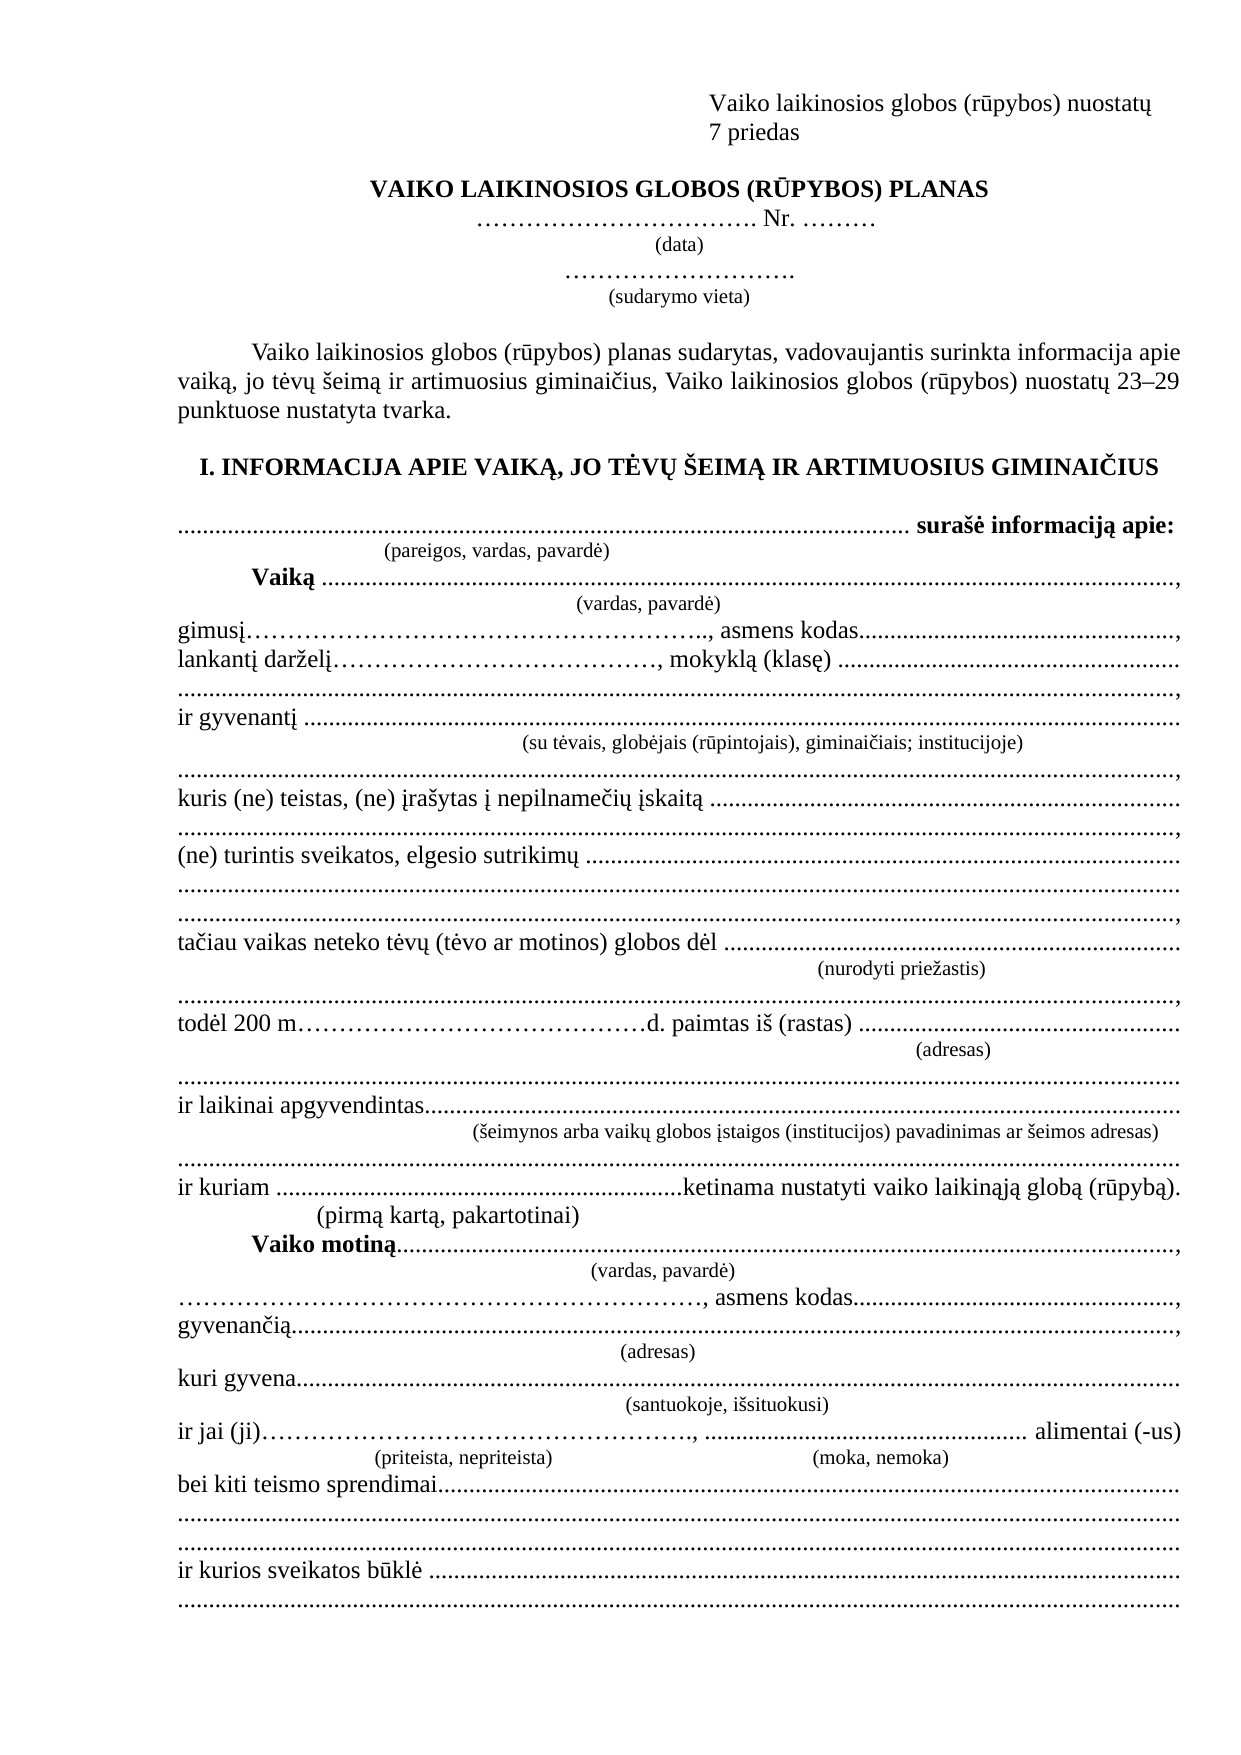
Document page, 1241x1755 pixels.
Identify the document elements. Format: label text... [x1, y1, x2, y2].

text ………………………. [177, 256, 1181, 284]
text (pareigos, vardas, pavardė) [177, 538, 1181, 562]
text ir gyvenantį [177, 702, 1181, 730]
text (priteista, nepriteista) (moka, nemoka) [177, 1445, 1181, 1469]
text (šeimynos arba vaikų globos įstaigos (institucijos) pavadinimas ar šeimos adresas) [177, 1119, 1181, 1143]
text Vaiko laikinosios globos (rūpybos) planas sudarytas, vadovaujantis surinkta informacija apie vaiką, jo tėvų šeimą ir artimuosius giminaičius, Vaiko laikinosios globos (rūpybos) nuostatų 23–29 punktuose nustatyta tvarka. [177, 337, 1181, 423]
text lankantį darželį…………………………………, mokyklą (klasę) [177, 644, 1181, 673]
text gyvenančią , [177, 1311, 1181, 1339]
text (pirmą kartą, pakartotinai) [177, 1200, 1181, 1229]
text (sudarymo vieta) [177, 284, 1181, 308]
subtitle I. INFORMACIJA APIE VAIKĄ, JO TĖVŲ ŠEIMĄ IR ARTIMUOSIUS GIMINAIČIUS [177, 452, 1181, 481]
text ……………………………. Nr. ……… [177, 203, 1181, 232]
text (santuokoje, išsituokusi) [177, 1392, 1181, 1416]
subtitle Vaiko motiną , [177, 1229, 1181, 1258]
text , [177, 812, 1181, 841]
subtitle VAIKO LAIKINOSIOS GLOBOS (RŪPYBOS) PLANAS [177, 174, 1181, 203]
text ir kuriam ketinama nustatyti vaiko laikinąją globą (rūpybą). [177, 1172, 1181, 1200]
text (vardas, pavardė) [177, 1258, 1181, 1282]
text , [177, 673, 1181, 702]
text (data) [177, 232, 1181, 256]
text todėl 200 m……………………………………d. paimtas iš (rastas) [177, 1008, 1181, 1037]
text tačiau vaikas neteko tėvų (tėvo ar motinos) globos dėl [177, 927, 1181, 956]
text (vardas, pavardė) [177, 591, 1181, 615]
text kuris (ne) teistas, (ne) įrašytas į nepilnamečių įskaitą [177, 783, 1181, 812]
text (ne) turintis sveikatos, elgesio sutrikimų [177, 841, 1181, 869]
text , [177, 980, 1181, 1008]
text Vaiko laikinosios globos (rūpybos) nuostatų [177, 88, 1181, 117]
text ir kurios sveikatos būklė [177, 1555, 1181, 1584]
text , [177, 754, 1181, 783]
text kuri gyvena [177, 1363, 1181, 1392]
text (adresas) [177, 1339, 1181, 1363]
text , [177, 898, 1181, 927]
text ir laikinai apgyvendintas [177, 1090, 1181, 1119]
text (nurodyti priežastis) [177, 956, 1181, 980]
text ir jai (ji)……………………………………………., alimentai (-us) [177, 1416, 1181, 1445]
text Vaiką , [177, 562, 1181, 591]
text (adresas) [177, 1037, 1181, 1061]
text gimusį……………………………………………….., asmens kodas , [177, 615, 1181, 644]
text ………………………………………………………, asmens kodas , [177, 1282, 1181, 1311]
text 7 priedas [177, 117, 1181, 145]
text surašė informaciją apie: [177, 510, 1181, 538]
text (su tėvais, globėjais (rūpintojais), giminaičiais; institucijoje) [177, 730, 1181, 754]
text bei kiti teismo sprendimai [177, 1469, 1181, 1498]
